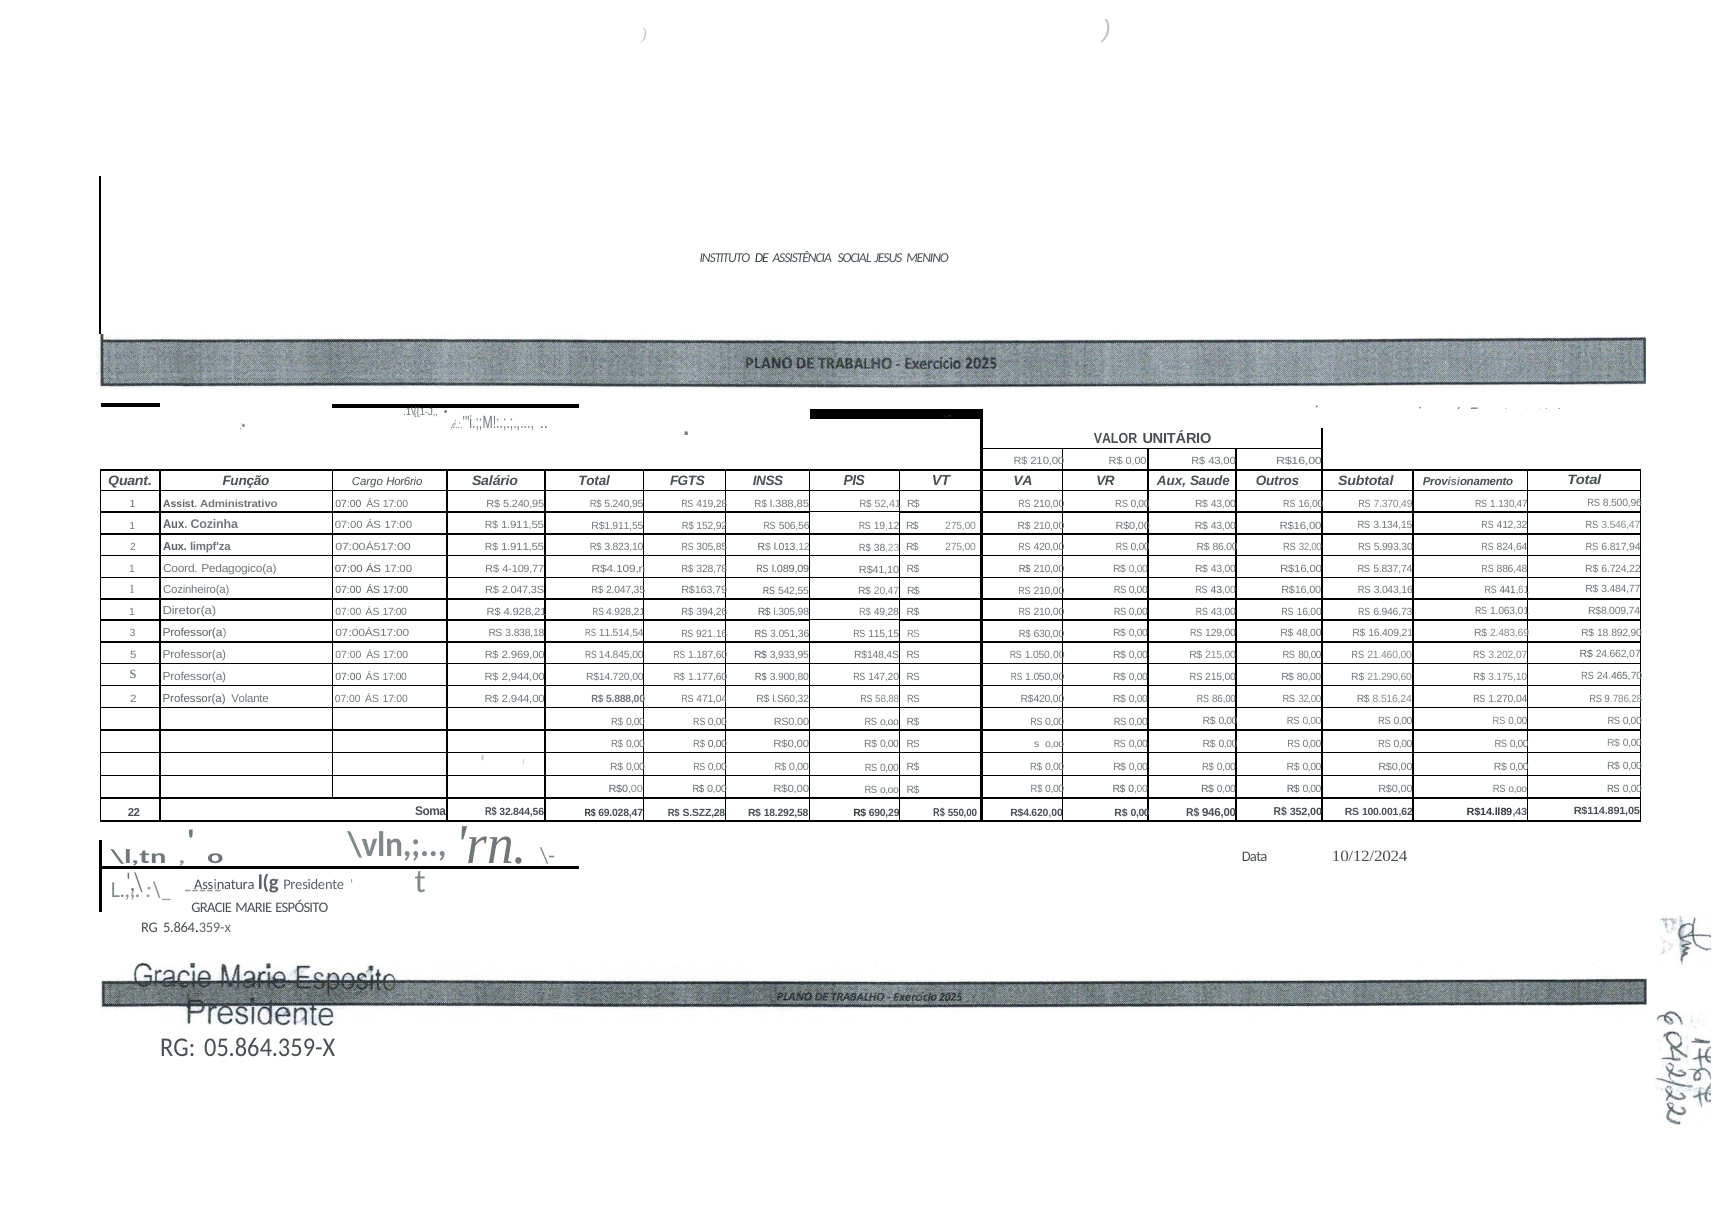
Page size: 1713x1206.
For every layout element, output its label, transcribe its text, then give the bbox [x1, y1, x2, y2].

table_cell RS 86,00 [1149, 686, 1235, 706]
table_cell RS 3.134,15 [1323, 513, 1412, 533]
table_cell R$ 80,00 [1237, 664, 1321, 684]
table_cell RS0,00 [726, 708, 809, 729]
table_cell R$0,00 [726, 776, 809, 797]
table_cell R$ 0,00 [726, 753, 809, 774]
table_cell R$ 2.047,35 [546, 578, 643, 598]
table_cell R$ 6.724,22 [1528, 556, 1640, 577]
table_cell R$ 215,00 [1149, 643, 1235, 662]
table_cell RS [900, 621, 980, 641]
table_cell R$0,00 [726, 731, 809, 751]
table_cell RS 1.050,00 [983, 643, 1062, 662]
table_cell RS 0,00 [1063, 600, 1147, 619]
table_cell R$ 0,00 [644, 776, 725, 797]
table_cell RS 14.845,00 [546, 643, 643, 662]
table_cell [101, 708, 159, 729]
table_cell R$ 8.516,24 [1323, 686, 1412, 706]
table_cell R$ 0,00 [1149, 753, 1235, 774]
table_cell RS 1.063,01 [1414, 600, 1527, 619]
table_cell RS 58,88 [810, 686, 899, 706]
table_cell RS 3.838,18 [448, 621, 544, 641]
table_cell R$ 0,00 [1063, 753, 1147, 774]
table_cell RS 43,00 [1149, 600, 1235, 619]
table_cell RS 419,28 [644, 491, 725, 511]
table_cell R$ 0,00 [1149, 776, 1235, 797]
table_cell RS 412,32 [1414, 513, 1527, 533]
table_cell RS 32,00 [1237, 686, 1321, 706]
table_cell Professor(a) [161, 643, 332, 662]
table_header [983, 409, 1640, 428]
table_cell R$ 3,933,95 [726, 643, 809, 662]
table_cell [161, 753, 332, 774]
table_cell R$ 0,00 [983, 776, 1062, 797]
table_cell [333, 753, 446, 774]
table_cell 07:00 ÁS 17:00 [333, 600, 446, 619]
table_cell [333, 708, 446, 729]
table_cell RS 305,85 [644, 535, 725, 555]
table_cell R$ 38,23 [810, 535, 899, 555]
table_cell PIS [810, 471, 899, 490]
text :Vf,li!;i;t ;,ii!i i .....:; ';,;;:;: :·:-o;i., .; :.,: ; ,;..,i,.,:,r:/;-5,, ,;/,·,,2:Ci'.é'.. [1071, 402, 1656, 424]
table_cell R$ 690,29 [810, 799, 899, 820]
table_cell R$ 3.175,10 [1414, 664, 1527, 684]
table_cell R$ 0,00 [1063, 664, 1147, 684]
table_cell R$ 0,00 [1063, 686, 1147, 706]
table_cell R$ 630,00 [983, 621, 1062, 641]
table_cell R$ 2.047,3S [448, 578, 544, 598]
table_cell 07:00 ÁS 17:00 [333, 643, 446, 662]
table_cell R$16,00 [1237, 578, 1321, 598]
table_cell 5 [101, 643, 159, 662]
table_cell R$ 48,00 [1237, 621, 1321, 641]
table_header .1\{{1-J,, • [101, 409, 809, 419]
table_header ._., [926, 409, 980, 419]
table_cell RS 16,00 [1237, 491, 1321, 511]
table_cell R$ 210,00 [983, 513, 1062, 533]
table_cell R$ 3.484,77 [1528, 578, 1640, 598]
table_cell [333, 776, 446, 797]
table_cell R$ 18.892,90 [1528, 621, 1640, 641]
table_cell R$ 24.662,07 [1528, 643, 1640, 662]
table_cell RS 441,61 [1414, 578, 1527, 598]
table_cell [161, 776, 332, 797]
table_cell Total [1528, 471, 1640, 490]
table_cell R$ 152,92 [644, 513, 725, 533]
table_cell R$ 21.290,60 [1323, 664, 1412, 684]
table_cell R$ 0,00 [1528, 753, 1640, 774]
table_cell RS 0,00 [1237, 731, 1321, 751]
table_cell R$148,4S [810, 643, 899, 662]
table_cell RS o,oo [810, 708, 899, 729]
table_cell RS 5.837,74 [1323, 556, 1412, 577]
table_cell RS o,oo [810, 776, 899, 797]
table_cell R$ 2.969,00 [448, 643, 544, 662]
table_cell [161, 731, 332, 751]
table_cell RS 24.465,70 [1528, 664, 1640, 684]
table_cell [333, 731, 446, 751]
table_cell Aux. Cozinha [161, 513, 332, 533]
table_cell FGTS [644, 471, 725, 490]
table_cell Diretor(a) [161, 600, 332, 619]
table_cell R$ [900, 776, 980, 797]
table_cell R$0,00 [546, 776, 643, 797]
table_cell 22 [101, 799, 159, 820]
table_cell Soma [161, 799, 446, 820]
table_cell 07:00 ÁS 17:00 [333, 664, 446, 684]
table_cell R$420,00 [983, 686, 1062, 706]
table_cell RS 9.786,28 [1528, 686, 1640, 706]
table_cell R$ 5.240,95 [546, 491, 643, 511]
table_cell Provisionamento [1414, 471, 1527, 490]
table_cell RS 6.946,73 [1323, 600, 1412, 619]
table_cell Coord. Pedagogico(a) [161, 556, 332, 577]
table_cell R$ 0,00 [1063, 776, 1147, 797]
table_cell [101, 753, 159, 774]
table_cell RS 43,00 [1149, 578, 1235, 598]
table_cell R$ 946,00 [1149, 799, 1235, 820]
table_cell RS 0,00 [1237, 708, 1321, 729]
table_cell R$ 1.911,55 [448, 535, 544, 555]
table_cell I ' [448, 753, 544, 774]
table_cell R$16,00 [1237, 449, 1321, 469]
table_cell Subtotal [1323, 471, 1412, 490]
table_cell Aux, Saude [1149, 471, 1235, 490]
table_cell R$ [900, 578, 980, 598]
table_cell R$ 0,00 [546, 708, 643, 729]
table_cell RS 8.500,96 [1528, 491, 1640, 511]
table_cell R$ 86,00 [1149, 535, 1235, 555]
table_cell RS 5.993,30 [1323, 535, 1412, 555]
table_cell R$16,00 [1237, 556, 1321, 577]
table_cell R$16,00 [1237, 513, 1321, 533]
table_cell Aux. limpf'za [161, 535, 332, 555]
table_cell RS [900, 643, 980, 662]
table_cell 1 [101, 556, 159, 577]
table_cell 07:00 ÁS 17:00 [333, 686, 446, 706]
table_cell RS 1.187,60 [644, 643, 725, 662]
table_cell 1 [101, 578, 159, 598]
table_cell RS 215,00 [1149, 664, 1235, 684]
table_cell Cozinheiro(a) [161, 578, 332, 598]
table_cell R$ 43,00 [1149, 556, 1235, 577]
table_cell R$ [900, 600, 980, 619]
table_cell 1 [101, 513, 159, 533]
table_cell RS 0,00 [1414, 708, 1527, 729]
table_cell 2 [101, 686, 159, 706]
table_cell [101, 731, 159, 751]
table_cell R$ 3.900,80 [726, 664, 809, 684]
table_cell RS 3.051,36 [726, 621, 809, 641]
table_header [810, 409, 926, 419]
table_cell R$14.ll89,43 [1414, 799, 1527, 820]
table_cell RS 3.546,47 [1528, 513, 1640, 533]
table_cell R$ 52,41 [810, 491, 899, 511]
table_cell R$ l.S60,32 [726, 686, 809, 706]
table_cell R$ 43,00 [1149, 513, 1235, 533]
table_cell RS l.089,09 [726, 556, 809, 577]
table_cell R$ 43,00 [1149, 449, 1235, 469]
table_cell R$ 0,00 [1063, 556, 1147, 577]
table_cell 3 [101, 621, 159, 641]
table_cell Outros [1237, 471, 1321, 490]
table_cell RS 1.130,47 [1414, 491, 1527, 511]
table_cell RS 1.050,00 [983, 664, 1062, 684]
table_cell R$ 0,00 [1063, 621, 1147, 641]
table_cell R$ 0,00 [546, 731, 643, 751]
table_cell 1 [101, 600, 159, 619]
table_cell RS 3.043,16 [1323, 578, 1412, 598]
table_cell R$ 0,00 [1237, 776, 1321, 797]
table_cell Quant. [101, 471, 159, 490]
table_cell VT [900, 471, 980, 490]
table_cell 07:00 ÁS 17:00 [333, 513, 446, 533]
table_cell R$114.891,05 [1528, 799, 1640, 820]
table_cell [1323, 428, 1640, 469]
table_cell R$ 0,00 [1149, 708, 1235, 729]
table_cell 07:00 ÁS 17:00 [333, 578, 446, 598]
table_cell RS 11.514,54 [546, 621, 643, 641]
table_cell R$ [900, 556, 980, 577]
table_cell R$ l.013,12 [726, 535, 809, 555]
table_cell 07:00 ÁS 17:00 [333, 556, 446, 577]
table_cell R$ 0,00 [644, 731, 725, 751]
table_cell R$ [900, 753, 980, 774]
table_cell RS 0,00 [1063, 708, 1147, 729]
table_cell RS 0,00 [1063, 491, 1147, 511]
table_cell R$0,00 [1323, 776, 1412, 797]
text [1640, 409, 1649, 821]
table_cell R$ [900, 491, 980, 511]
table_cell RS 0,00 [1063, 731, 1147, 751]
table_cell RS 0,00 [644, 708, 725, 729]
table_cell RS 1.270,04 [1414, 686, 1527, 706]
table_cell R$8.009,74 [1528, 600, 1640, 619]
table_cell R$4.620,00 [983, 799, 1062, 820]
table_cell RS 32,00 [1237, 535, 1321, 555]
table_cell INSS [726, 471, 809, 490]
table_cell R$ 0,00 [546, 753, 643, 774]
table_cell Total [546, 471, 643, 490]
table_cell R$ 3.823,10 [546, 535, 643, 555]
table_cell Professor(a) Volante [161, 686, 332, 706]
table_cell 07:00ÁS17:00 [333, 621, 446, 641]
table_cell RS 100.001,62 [1323, 799, 1412, 820]
table_cell s [101, 664, 159, 684]
text [94, 409, 101, 821]
table_cell RS 147,20 [810, 664, 899, 684]
table_cell Função [161, 471, 332, 490]
table_cell RS 21.460,00 [1323, 643, 1412, 662]
table_cell R$14.720,00 [546, 664, 643, 684]
table_cell R$ 0,00 [1528, 731, 1640, 751]
table_cell R$ 1.911,55 [448, 513, 544, 533]
table_cell VALOR UNITÁRIO [983, 428, 1321, 447]
table_cell [101, 776, 159, 797]
table_cell R$41,10 [810, 556, 899, 577]
table_cell RS 0,00 [1063, 535, 1147, 555]
table_cell 2 [101, 535, 159, 555]
table_cell [448, 731, 544, 751]
table_cell RS 0,00 [1063, 578, 1147, 598]
table_cell RS 7.370,49 [1323, 491, 1412, 511]
table_cell R$ 2.944,00 [448, 686, 544, 706]
table_cell RS 4.928,21 [546, 600, 643, 619]
text ) ) [99, 14, 1656, 43]
table_cell Professor(a) [161, 621, 332, 641]
table_cell R$0,00 [1063, 513, 1147, 533]
table_cell RS 824,64 [1414, 535, 1527, 555]
table_cell RS 921,16 [644, 621, 725, 641]
table_cell RS [900, 664, 980, 684]
table_cell R$ 4.928,21 [448, 600, 544, 619]
table_cell R$4.109,n [546, 556, 643, 577]
table_cell RS 0,00 [983, 708, 1062, 729]
table_cell R$ 5.888,00 [546, 686, 643, 706]
table_cell Professor(a) [161, 664, 332, 684]
table_cell RS 0,00 [1414, 731, 1527, 751]
table_cell R$ 5.240,95 [448, 491, 544, 511]
table_cell RS 0,00 [644, 753, 725, 774]
table_cell RS 506,56 [726, 513, 809, 533]
table_cell R$ 20,47 [810, 578, 899, 598]
table_cell R$163,79 [644, 578, 725, 598]
table_cell 07:00Á517:00 [333, 535, 446, 555]
table_cell RS 0,00 [1323, 708, 1412, 729]
table_cell :• ,é.:.'"i.;;M!:.;.;.,..., .. . [101, 419, 980, 469]
table_cell RS 16,00 [1237, 600, 1321, 619]
table_cell VR [1063, 471, 1147, 490]
table_cell R$0,00 [1323, 753, 1412, 774]
table_cell [161, 708, 332, 729]
table_cell R$ l.305,98 [726, 600, 809, 619]
table_cell R$ 69.028,47 [546, 799, 643, 820]
table_cell R$ 0,00 [1414, 753, 1527, 774]
table_cell R$ 550,00 [900, 799, 980, 820]
table_cell R$ 275,00 [900, 513, 980, 533]
table_cell s o,oo [983, 731, 1062, 751]
table_cell 07:00 ÁS 17:00 [333, 491, 446, 511]
table_cell R$ 210,00 [983, 556, 1062, 577]
table_cell R$ 328,78 [644, 556, 725, 577]
table_cell Assist. Administrativo [161, 491, 332, 511]
table_cell R$ 394,26 [644, 600, 725, 619]
table_cell Salário [448, 471, 544, 490]
table_cell [448, 776, 544, 797]
table_cell RS [900, 731, 980, 751]
table_cell RS 0,00 [1528, 708, 1640, 729]
table_cell VA [983, 471, 1062, 490]
table_cell 1 [101, 491, 159, 511]
table_cell RS 210,00 [983, 600, 1062, 619]
table_cell RS 420,00 [983, 535, 1062, 555]
table_cell R$ S.SZZ,28 [644, 799, 725, 820]
table_cell RS 3.202,07 [1414, 643, 1527, 662]
table_cell R$ 0,00 [1063, 799, 1147, 820]
table_cell RS 129,00 [1149, 621, 1235, 641]
table_cell R$ 49,28 [810, 600, 899, 619]
table_cell RS 115,15 [810, 620, 899, 641]
table_cell R$ 210,00 [983, 449, 1062, 469]
table_cell R$ 1.177,60 [644, 664, 725, 684]
table_cell RS 471,04 [644, 686, 725, 706]
table_cell R$1.911,55 [546, 513, 643, 533]
table_cell R$ 2,944,00 [448, 664, 544, 684]
table_cell RS 19,12 [810, 512, 899, 533]
table_cell RS 210,00 [983, 578, 1062, 598]
table_cell RS 542,55 [726, 578, 809, 598]
table_cell R$ l.388,85 [726, 491, 809, 511]
table_cell RS 0,00 [810, 753, 899, 774]
table_cell R$ 4-109,77 [448, 556, 544, 577]
table_cell R$ 2.483,69 [1414, 621, 1527, 641]
table_cell R$ 0,00 [983, 753, 1062, 774]
table_cell RS 0,00 [1323, 731, 1412, 751]
table_cell R$ 0,00 [1063, 643, 1147, 662]
table_cell R$ 0,00 [1149, 731, 1235, 751]
table_cell R$ 32.844,56 [448, 799, 544, 820]
table_cell R$ 43,00 [1149, 491, 1235, 511]
table_cell RS 80,00 [1237, 643, 1321, 662]
table_cell R$ 0,00 [810, 731, 899, 751]
table_cell R$ 16.409,21 [1323, 621, 1412, 641]
table_cell RS 0,00 [1528, 776, 1640, 797]
table_cell RS 210,00 [983, 491, 1062, 511]
table_cell R$ 275,00 [900, 535, 980, 555]
table_cell RS o,oo [1414, 776, 1527, 797]
table_cell RS [900, 686, 980, 706]
table_cell R$ 0,00 [1237, 753, 1321, 774]
table_cell R$ 352,00 [1237, 799, 1321, 820]
table_cell R$ 18.292,58 [726, 799, 809, 820]
table_cell R$ [900, 708, 980, 729]
table_cell RS 886,48 [1414, 556, 1527, 577]
table_cell Cargo Hor6rio [333, 471, 446, 490]
table_cell RS 6.817,94 [1528, 535, 1640, 555]
table_cell [448, 708, 544, 729]
table_cell R$ 0,00 [1063, 449, 1147, 469]
